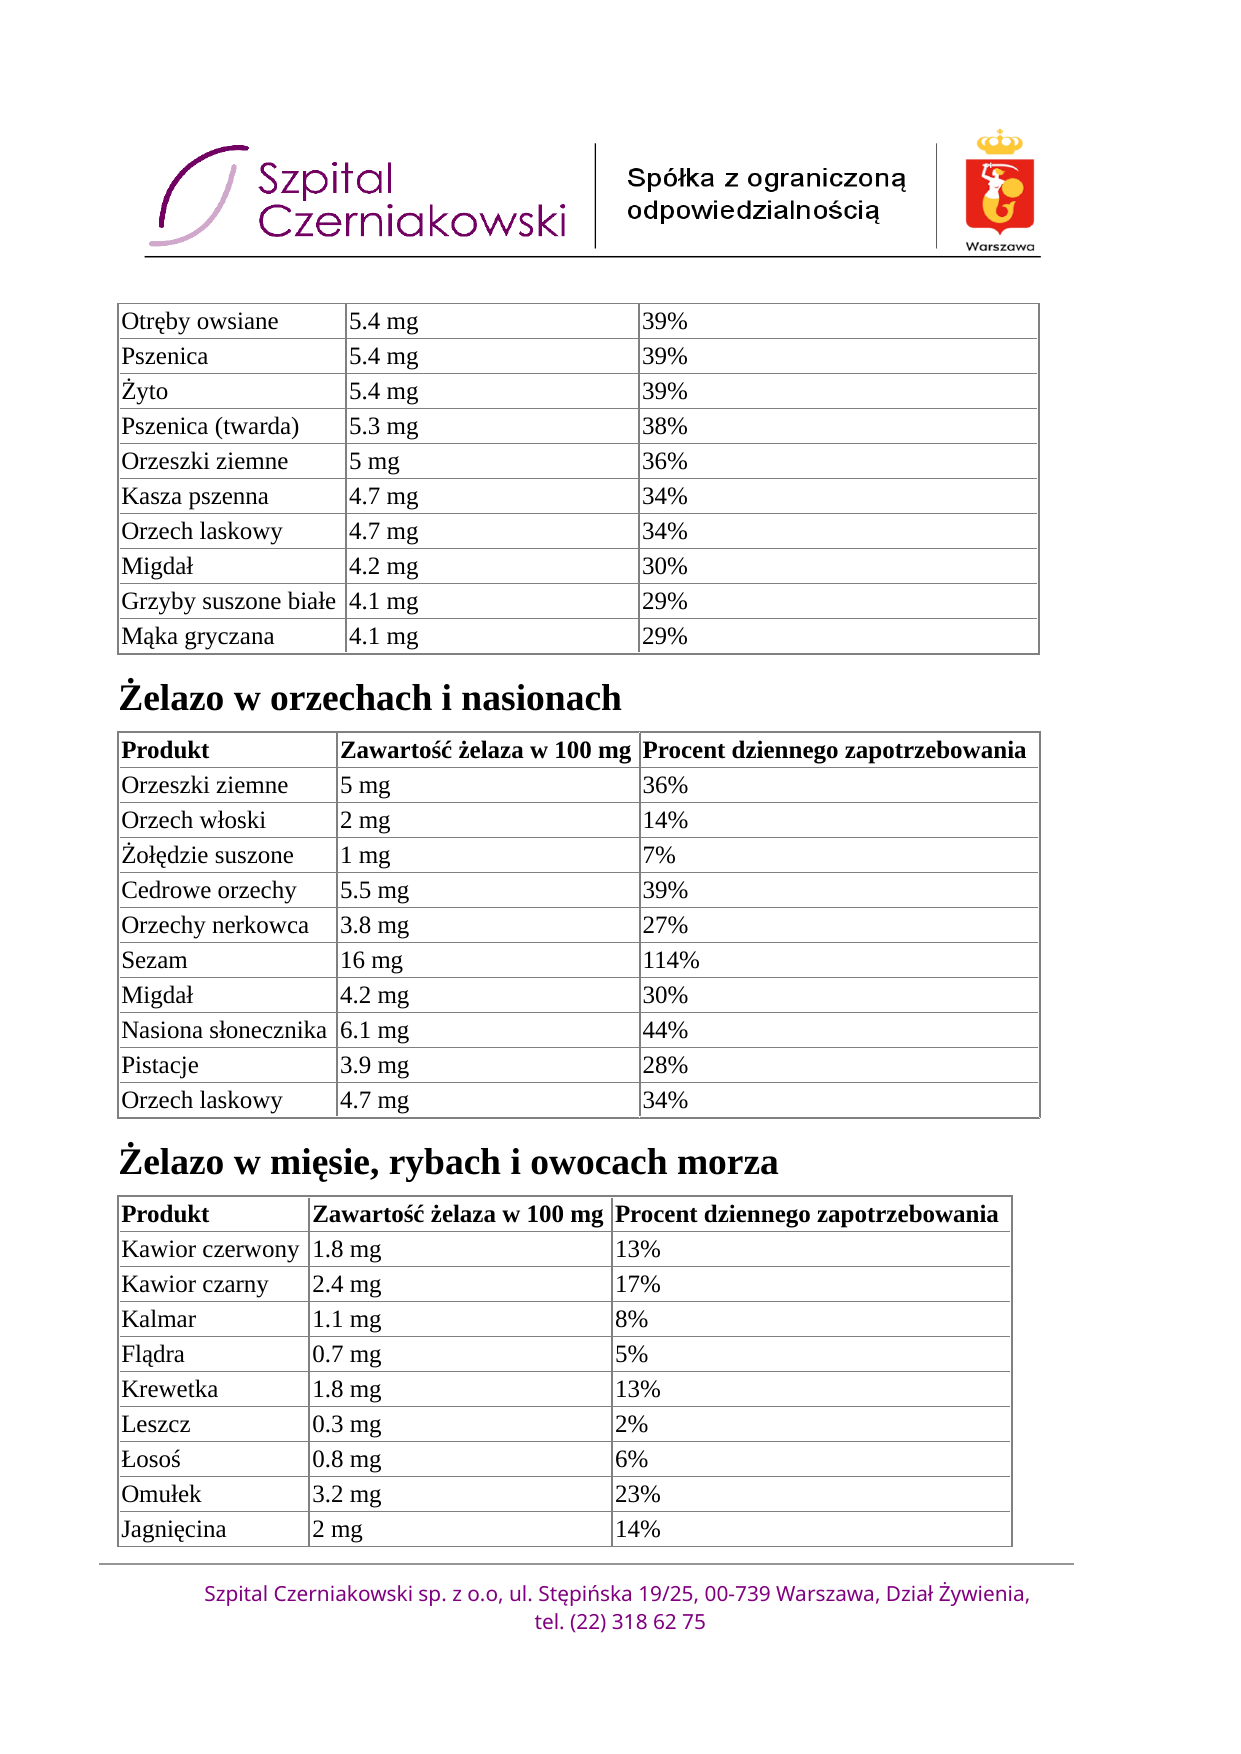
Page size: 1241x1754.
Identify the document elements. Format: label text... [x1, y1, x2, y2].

table_cell 0.7 mg [310, 1337, 611, 1371]
table_cell 3.8 mg [338, 908, 639, 942]
table_cell Krewetka [119, 1371, 308, 1406]
table_cell 8% [613, 1301, 1011, 1336]
table_cell Otręby owsiane [119, 304, 345, 338]
table_cell Orzech laskowy [119, 1082, 337, 1117]
table_cell 29% [640, 583, 1038, 618]
table_cell 5.5 mg [338, 873, 639, 907]
table_cell Kawior czerwony [119, 1231, 308, 1266]
table_cell 114% [641, 942, 1039, 977]
table_cell 44% [641, 1012, 1039, 1047]
table_cell 34% [640, 513, 1038, 548]
table_cell 2 mg [310, 1512, 611, 1546]
table_cell Jagnięcina [119, 1511, 308, 1546]
table_cell 5.4 mg [347, 339, 638, 373]
table_cell 4.2 mg [347, 549, 638, 583]
table_cell 5 mg [338, 768, 639, 802]
table_cell 39% [640, 338, 1038, 373]
table_cell 30% [640, 548, 1038, 583]
table_cell 39% [640, 373, 1038, 408]
table_cell 2.4 mg [310, 1267, 611, 1301]
table_cell 1.8 mg [310, 1232, 611, 1266]
table_cell 14% [613, 1511, 1011, 1546]
table_cell 5 mg [347, 444, 638, 478]
table_cell Omułek [119, 1476, 308, 1511]
table_cell 5.4 mg [347, 374, 638, 408]
table_cell 7% [641, 837, 1039, 872]
subtitle Żelazo w mięsie, rybach i owocach morza [118, 1139, 1122, 1182]
table_cell Mąka gryczana [119, 618, 346, 653]
table_cell 16 mg [338, 943, 639, 977]
table_cell 0.3 mg [310, 1407, 611, 1441]
table_cell Orzechy nerkowca [119, 907, 336, 942]
table_cell 3.2 mg [310, 1477, 611, 1511]
table_cell 27% [641, 907, 1039, 942]
table_header Produkt [119, 1197, 308, 1231]
table_cell 29% [639, 618, 1038, 653]
table_cell 30% [641, 977, 1039, 1012]
table_cell 23% [613, 1476, 1011, 1511]
table_cell 39% [640, 304, 1038, 338]
table_cell 4.1 mg [347, 584, 638, 618]
table_cell 4.2 mg [338, 978, 639, 1012]
table_cell Orzech włoski [119, 802, 336, 837]
table_cell Żołędzie suszone [119, 837, 336, 872]
table_cell Flądra [119, 1336, 308, 1371]
table_header Procent dziennego zapotrzebowania [641, 733, 1039, 767]
table_cell Cedrowe orzechy [119, 872, 336, 907]
subtitle Żelazo w orzechach i nasionach [118, 675, 1122, 718]
table_cell 1.1 mg [310, 1302, 611, 1336]
table_header Zawartość żelaza w 100 mg [310, 1197, 611, 1231]
table_cell 1.8 mg [310, 1372, 611, 1406]
table_header Procent dziennego zapotrzebowania [613, 1197, 1011, 1231]
table_cell 0.8 mg [310, 1442, 611, 1476]
table_cell 4.7 mg [337, 1083, 639, 1117]
table_cell 4.7 mg [347, 479, 638, 513]
table_cell Żyto [119, 373, 345, 408]
table_header Produkt [119, 733, 336, 767]
table_cell 1 mg [338, 838, 639, 872]
table_cell 5.3 mg [347, 409, 638, 443]
table_cell Kasza pszenna [119, 478, 345, 513]
table_cell Orzeszki ziemne [119, 443, 345, 478]
table_cell Pistacje [119, 1047, 336, 1082]
table_cell 5.4 mg [347, 304, 638, 338]
table_cell 34% [640, 478, 1038, 513]
table_cell 4.7 mg [347, 514, 638, 548]
table_cell Pszenica [119, 338, 345, 373]
table_cell 2% [613, 1406, 1011, 1441]
table_cell 36% [641, 767, 1039, 802]
table_cell 36% [640, 443, 1038, 478]
table_cell Grzyby suszone białe [119, 583, 345, 618]
table_cell 6.1 mg [338, 1013, 639, 1047]
table_cell Orzeszki ziemne [119, 767, 336, 802]
table_cell Sezam [119, 942, 336, 977]
table_cell 13% [613, 1231, 1011, 1266]
table_cell Kawior czarny [119, 1266, 308, 1301]
table_cell Orzech laskowy [119, 513, 345, 548]
table_cell 5% [613, 1336, 1011, 1371]
table_cell 34% [640, 1082, 1039, 1117]
table_cell 28% [641, 1047, 1039, 1082]
table_cell Łosoś [119, 1441, 308, 1476]
table_cell 17% [613, 1266, 1011, 1301]
table_cell 13% [613, 1371, 1011, 1406]
table_cell Leszcz [119, 1406, 308, 1441]
table_cell Pszenica (twarda) [119, 408, 345, 443]
table_cell Nasiona słonecznika [119, 1012, 336, 1047]
table_cell Migdał [119, 977, 336, 1012]
table_cell 14% [641, 802, 1039, 837]
table_cell 4.1 mg [346, 619, 639, 653]
table_cell Kalmar [119, 1301, 308, 1336]
table_cell 6% [613, 1441, 1011, 1476]
table_cell 3.9 mg [338, 1048, 639, 1082]
table_cell Migdał [119, 548, 345, 583]
table_header Zawartość żelaza w 100 mg [338, 733, 639, 767]
table_cell 39% [641, 872, 1039, 907]
table_cell 2 mg [338, 803, 639, 837]
table_cell 38% [640, 408, 1038, 443]
picture [119, 118, 1062, 273]
